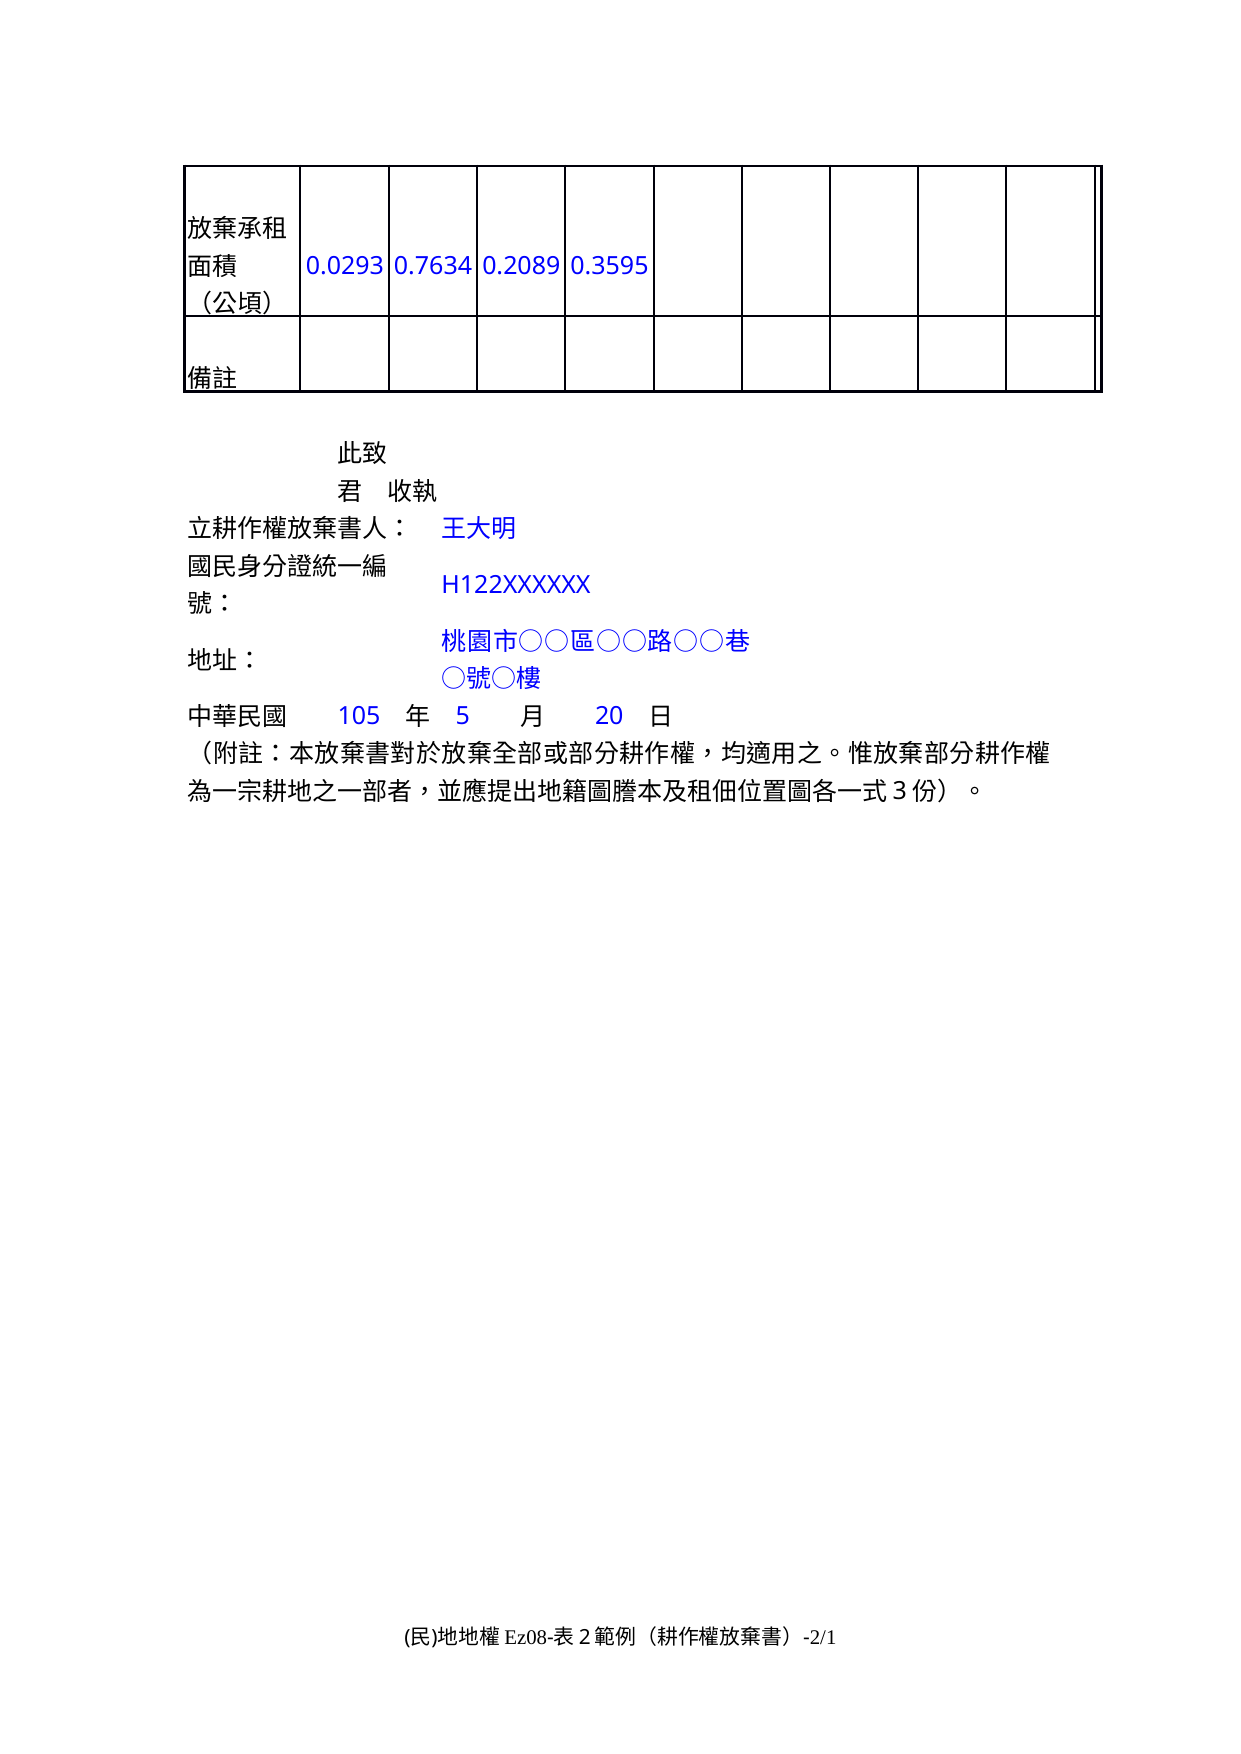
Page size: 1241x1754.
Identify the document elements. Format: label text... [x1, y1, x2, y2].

text 此致 [187, 427, 1053, 464]
table_header 王大明 [438, 502, 753, 539]
table_cell [831, 317, 917, 389]
table_cell 國民身分證統一編號： [185, 540, 438, 614]
table_cell 0.2089 [478, 167, 564, 314]
text （附註：本放棄書對於放棄全部或部分耕作權，均適用之。惟放棄部分耕作權為一宗耕地之一部者，並應提出地籍圖謄本及租佃位置圖各一式3份）。 [187, 727, 1053, 802]
table_cell [301, 317, 388, 389]
table_cell 地址： [185, 615, 438, 689]
table_cell [1007, 167, 1094, 314]
table_cell 0.0293 [301, 167, 388, 314]
table_cell [1096, 317, 1100, 389]
table_cell [478, 317, 564, 389]
table_cell [831, 167, 917, 314]
text 君 收執 [187, 464, 1053, 502]
table_cell 放棄承租面積 （公頃） [186, 167, 299, 314]
table_cell 桃園市○○區○○路○○巷○號○樓 [438, 615, 753, 689]
table_cell [743, 317, 829, 389]
table_cell [566, 317, 653, 389]
table_cell 0.3595 [566, 167, 653, 314]
table_cell [390, 317, 476, 389]
table_cell [919, 167, 1005, 314]
table_cell 備註 [186, 317, 299, 389]
table_cell 0.7634 [390, 167, 476, 314]
table_cell [1007, 317, 1094, 389]
table_cell H122XXXXXX [438, 540, 753, 614]
table_cell [919, 317, 1005, 389]
text 中華民國 105 年 5 月 20 日 [187, 689, 1053, 727]
table_cell [743, 167, 829, 314]
table_cell [655, 317, 741, 389]
table_header 立耕作權放棄書人： [185, 502, 438, 539]
table_cell [1096, 167, 1100, 314]
table_cell [655, 167, 741, 314]
